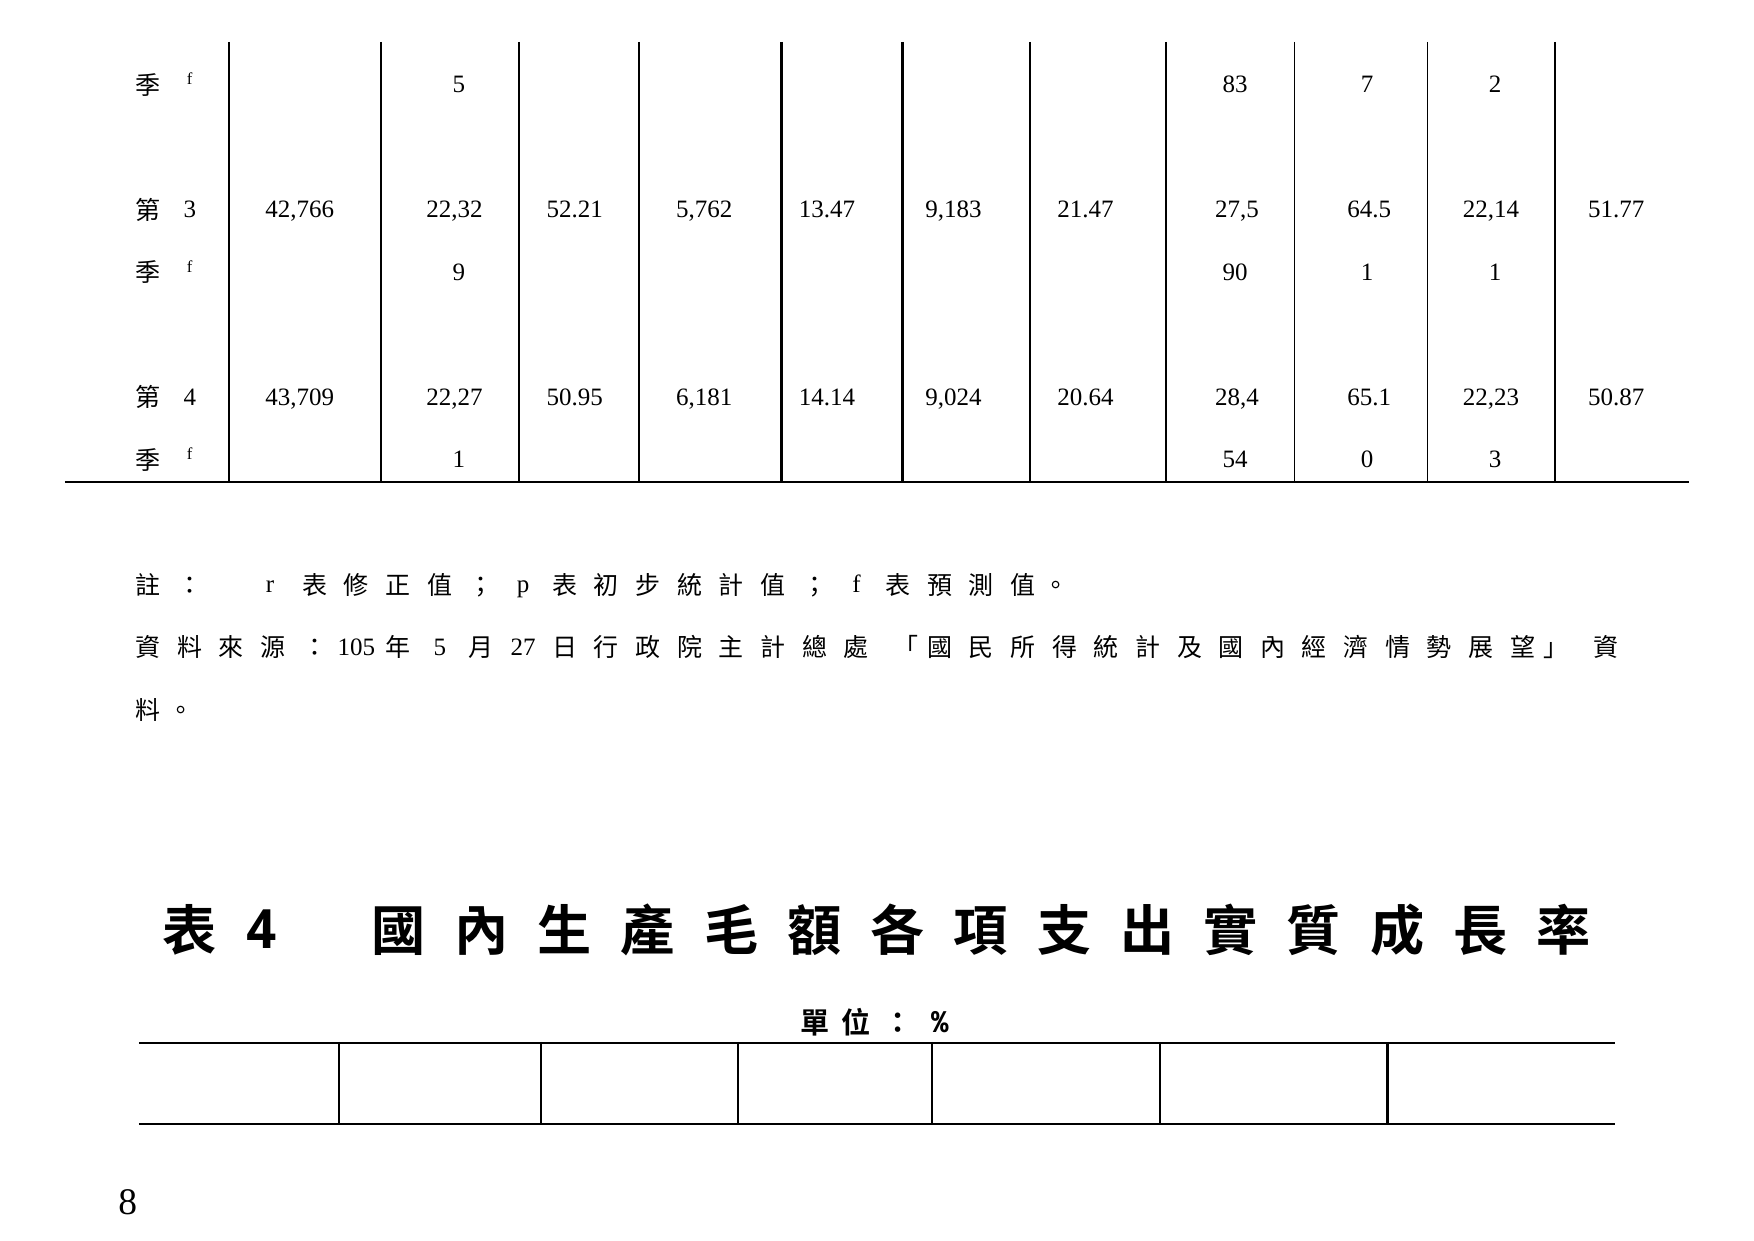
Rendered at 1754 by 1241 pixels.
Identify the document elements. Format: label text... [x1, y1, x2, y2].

table_cell 22,329 [382, 106, 518, 294]
table_cell 22,233 [1428, 294, 1554, 481]
table_cell 50.95 [520, 294, 638, 481]
table_cell 65.10 [1295, 294, 1427, 481]
text 註： r 表修正值；p表初步統計值；f表預測值。 [127, 542, 1627, 604]
table_header 固定資本 形成毛額 [933, 1044, 1159, 1123]
table_cell 5,762 [640, 106, 780, 294]
table_cell [230, 42, 380, 106]
text 資料來源：105年5月27日行政院主計總處「國民所得統計及國內經濟情勢展望」資料。 [127, 604, 1627, 729]
table_cell 52.21 [520, 106, 638, 294]
subtitle 表4 國內生產毛額各項支出實質成長率 單位：% [127, 854, 1627, 1042]
table_cell 14.14 [783, 294, 901, 481]
table_cell [904, 42, 1029, 106]
table_cell 22,271 [382, 294, 518, 481]
table_header 民間消費 [542, 1044, 737, 1123]
table_cell 83 [1167, 42, 1294, 106]
table_header 經濟成長率 [340, 1044, 540, 1123]
table_cell 第3季f [65, 106, 228, 294]
table_cell 6,181 [640, 294, 780, 481]
table_cell 9,024 [904, 294, 1029, 481]
table_cell 21.47 [1031, 106, 1165, 294]
table_cell 51.77 [1556, 106, 1689, 294]
table_cell [1556, 42, 1689, 106]
table_cell [640, 42, 780, 106]
table_cell 27,590 [1167, 106, 1294, 294]
table_cell [783, 42, 901, 106]
table_header 年（季）別 [139, 1044, 338, 1123]
table_cell 5 [382, 42, 518, 106]
table_cell 第4季f [65, 294, 228, 481]
table_cell 2 [1428, 42, 1554, 106]
table_cell 7 [1295, 42, 1427, 106]
table_cell 64.51 [1295, 106, 1427, 294]
table_cell 42,766 [230, 106, 380, 294]
table_cell 22,141 [1428, 106, 1554, 294]
table_header 政府消費 [739, 1044, 931, 1123]
table_cell 43,709 [230, 294, 380, 481]
table_cell 13.47 [783, 106, 901, 294]
table_header 商品及服務 輸出 [1161, 1044, 1386, 1123]
table_cell 50.87 [1556, 294, 1689, 481]
table_cell [1031, 42, 1165, 106]
table_cell 28,454 [1167, 294, 1294, 481]
table_cell 季f [65, 42, 228, 106]
table_cell 9,183 [904, 106, 1029, 294]
table_cell 20.64 [1031, 294, 1165, 481]
table_header 商品及服務 輸入 [1389, 1044, 1615, 1123]
table_cell [520, 42, 638, 106]
